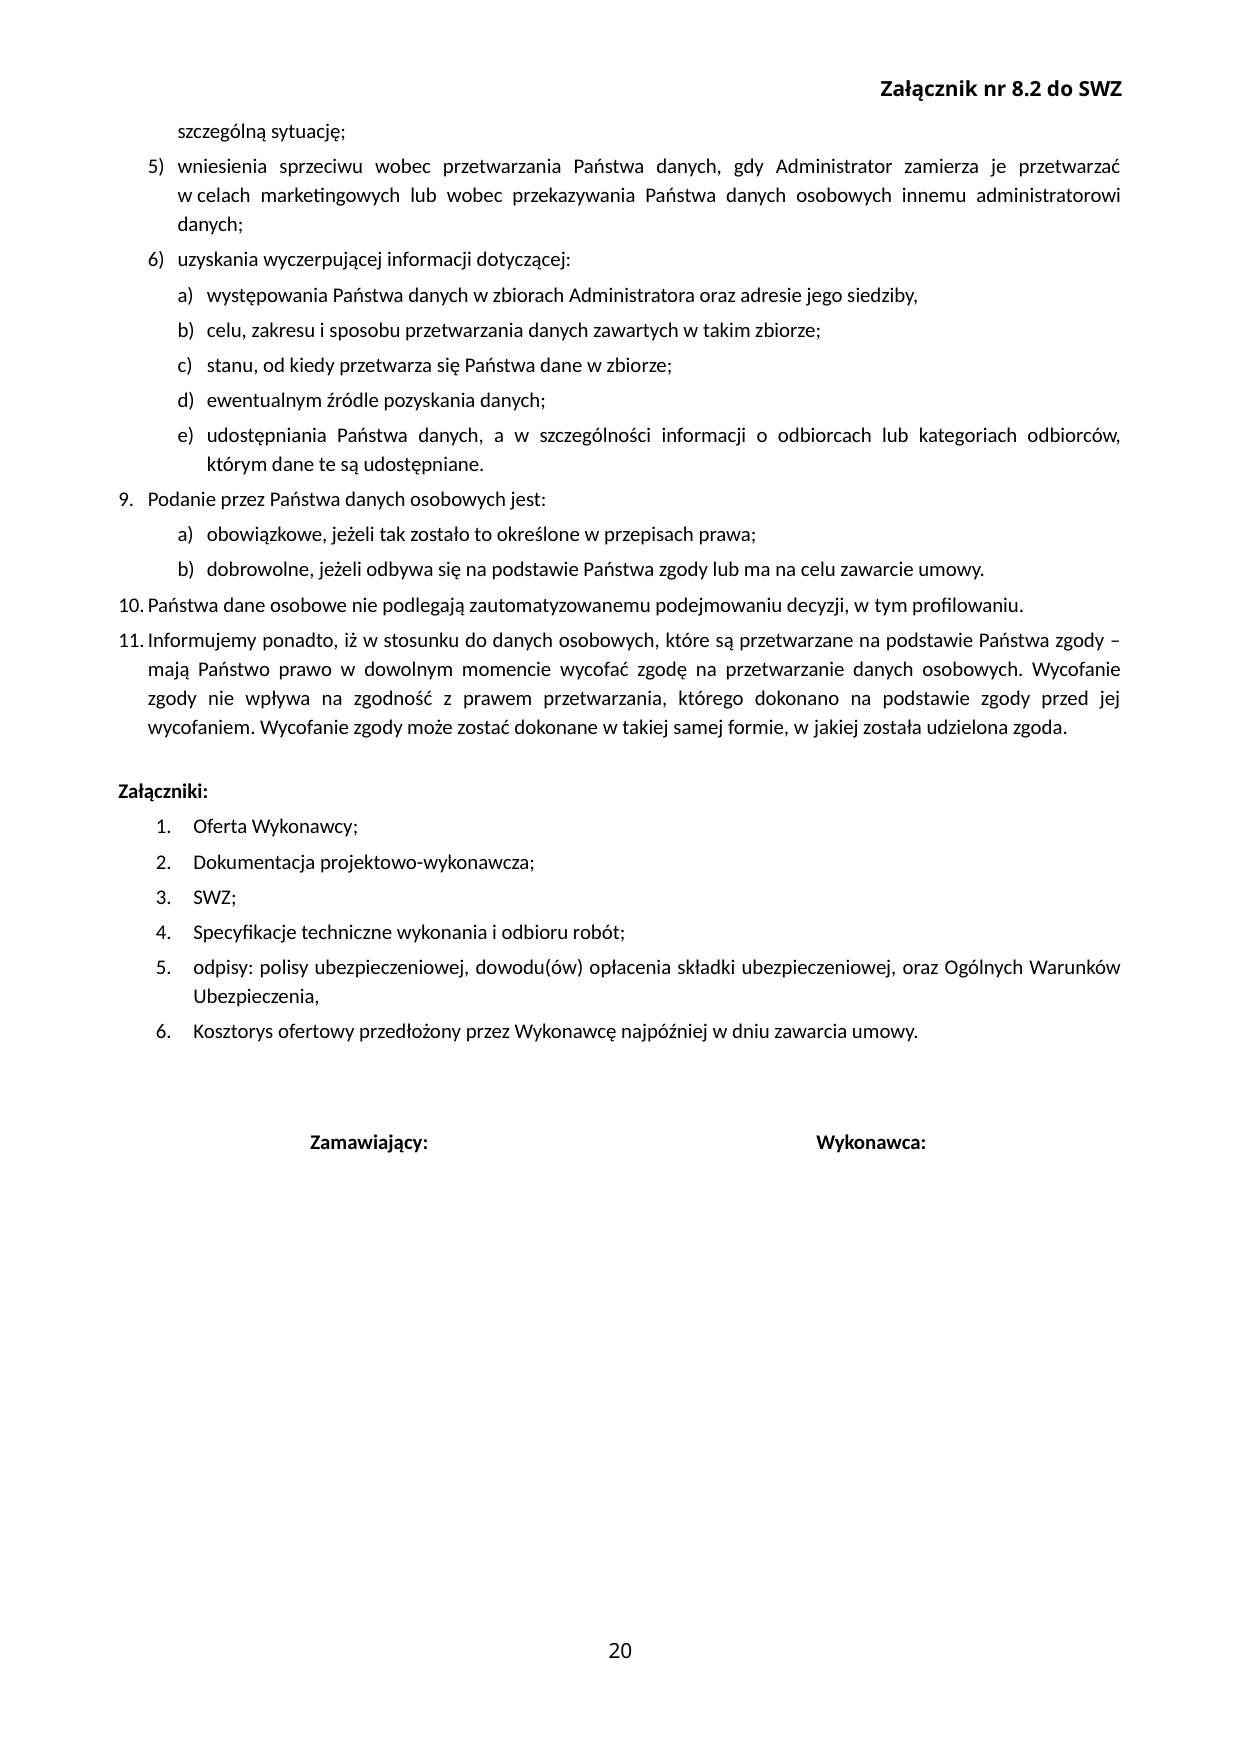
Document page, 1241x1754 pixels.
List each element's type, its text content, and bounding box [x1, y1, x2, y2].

table_header Zamawiający: [118, 1124, 620, 1165]
list Podanie przez Państwa danych osobowych jest: [118, 486, 1122, 512]
list udostępniania Państwa danych, a w szczególności informacji o odbiorcach lub kategoriach odbiorców, którym dane te są udostępniane. [177, 422, 1122, 477]
list Informujemy ponadto, iż w stosunku do danych osobowych, które są przetwarzane na podstawie Państwa zgody – mają Państwo prawo w dowolnym momencie wycofać zgodę na przetwarzanie danych osobowych. Wycofanie zgody nie wpływa na zgodność z prawem przetwarzania, którego dokonano na podstawie zgody przed jej wycofaniem. Wycofanie zgody może zostać dokonane w takiej samej formie, w jakiej została udzielona zgoda. [118, 627, 1122, 740]
list SWZ; [156, 884, 1122, 909]
table_header Wykonawca: [620, 1124, 1122, 1165]
list Specyfikacje techniczne wykonania i odbioru robót; [156, 919, 1122, 944]
list celu, zakresu i sposobu przetwarzania danych zawartych w takim zbiorze; [177, 317, 1122, 342]
list Kosztorys ofertowy przedłożony przez Wykonawcę najpóźniej w dniu zawarcia umowy. [156, 1018, 1122, 1044]
list ewentualnym źródle pozyskania danych; [177, 387, 1122, 412]
list uzyskania wyczerpującej informacji dotyczącej: [148, 247, 1122, 272]
list Państwa dane osobowe nie podlegają zautomatyzowanemu podejmowaniu decyzji, w tym profilowaniu. [118, 592, 1122, 617]
list Dokumentacja projektowo-wykonawcza; [156, 849, 1122, 874]
list stanu, od kiedy przetwarza się Państwa dane w zbiorze; [177, 352, 1122, 377]
list występowania Państwa danych w zbiorach Administratora oraz adresie jego siedziby, [177, 282, 1122, 307]
list wniesienia sprzeciwu wobec przetwarzania Państwa danych, gdy Administrator zamierza je przetwarzać w celach marketingowych lub wobec przekazywania Państwa danych osobowych innemu administratorowi danych; [148, 153, 1122, 237]
list szczególną sytuację; [148, 118, 1122, 143]
list obowiązkowe, jeżeli tak zostało to określone w przepisach prawa; [177, 522, 1122, 547]
list Oferta Wykonawcy; [156, 814, 1122, 839]
list odpisy: polisy ubezpieczeniowej, dowodu(ów) opłacenia składki ubezpieczeniowej, oraz Ogólnych Warunków Ubezpieczenia, [156, 954, 1122, 1009]
list dobrowolne, jeżeli odbywa się na podstawie Państwa zgody lub ma na celu zawarcie umowy. [177, 557, 1122, 582]
text Załączniki: [118, 779, 1122, 804]
